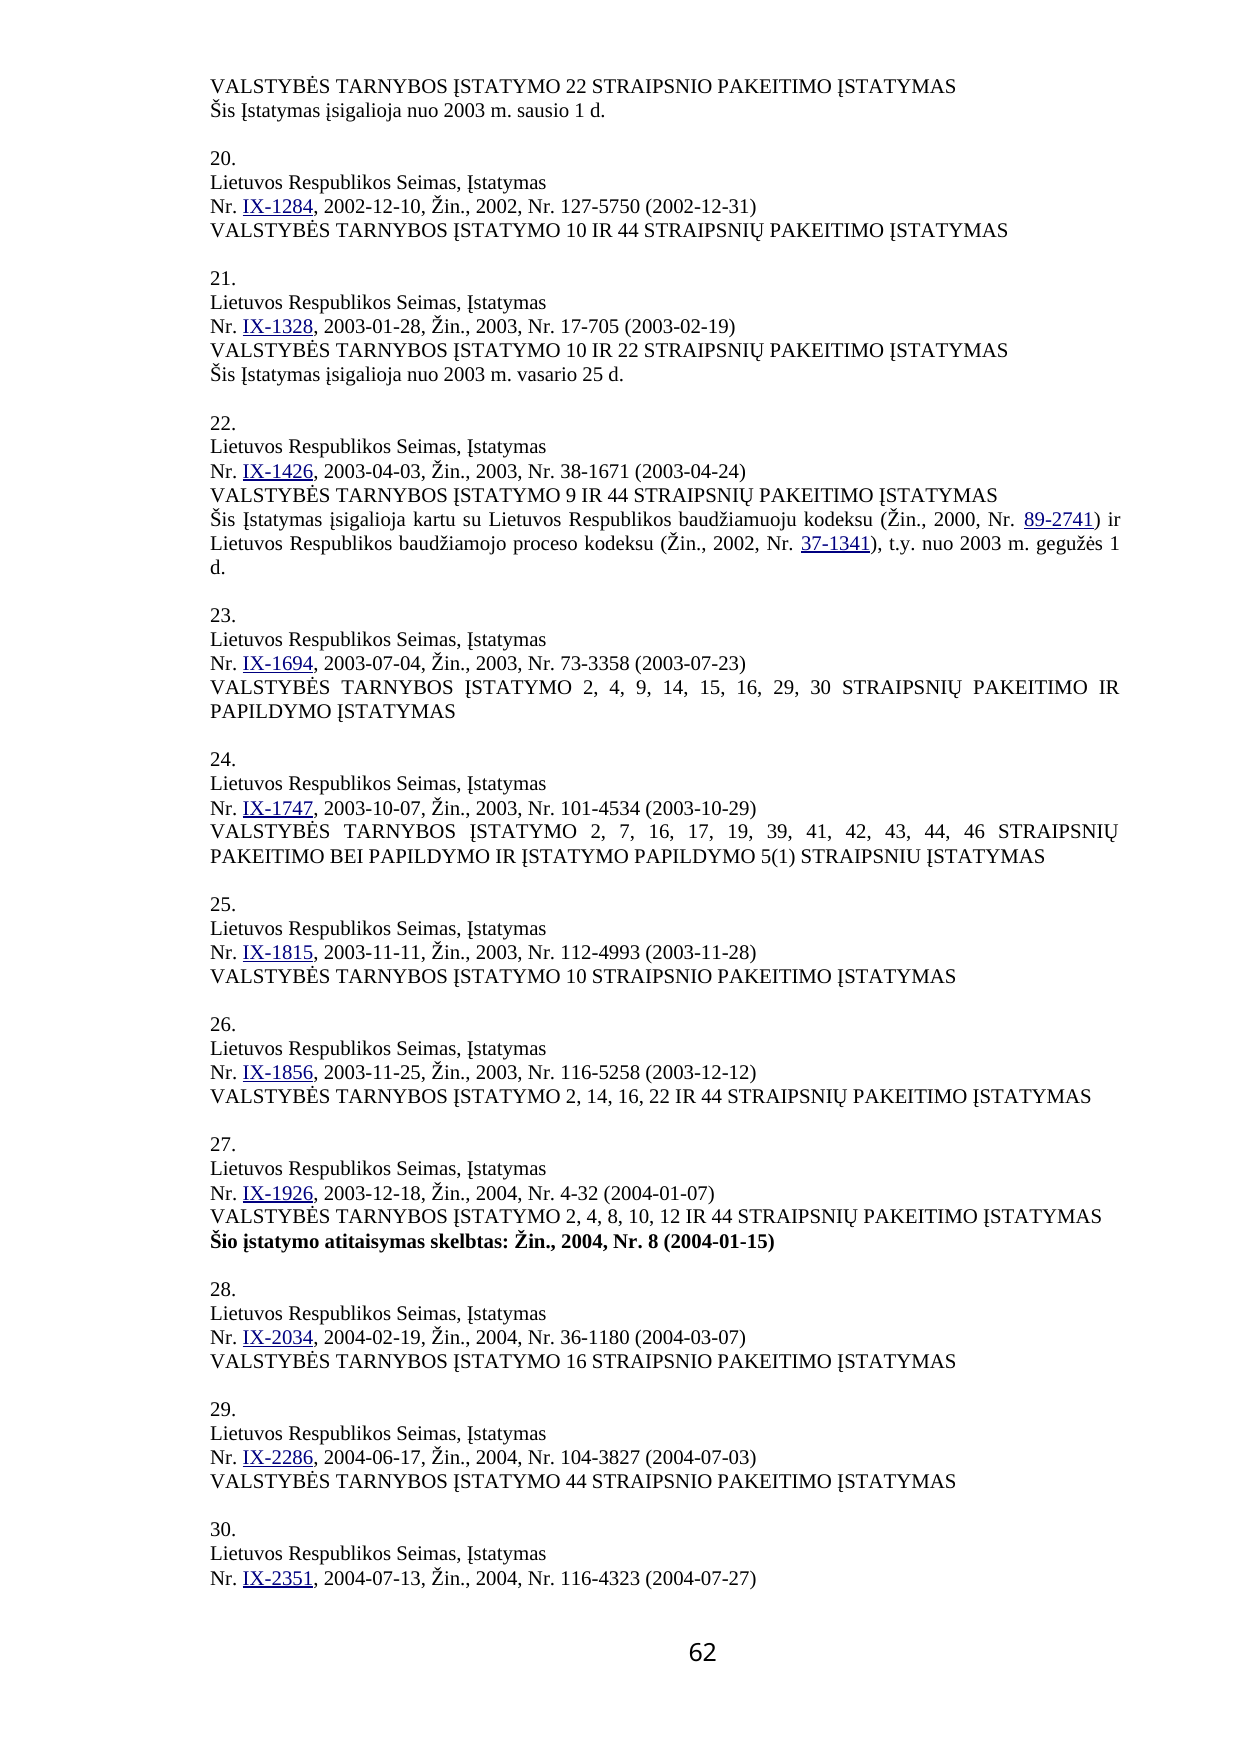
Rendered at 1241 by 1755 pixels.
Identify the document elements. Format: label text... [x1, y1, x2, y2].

text Lietuvos Respublikos Seimas, Įstatymas [210, 1301, 1120, 1325]
text Nr. IX-1284, 2002-12-10, Žin., 2002, Nr. 127-5750 (2002-12-31) [210, 194, 1126, 218]
text 20. [210, 146, 1126, 170]
text Nr. IX-1926, 2003-12-18, Žin., 2004, Nr. 4-32 (2004-01-07) [210, 1180, 1120, 1204]
text 24. [210, 747, 1120, 771]
text Šis Įstatymas įsigalioja nuo 2003 m. vasario 25 d. [210, 362, 1120, 386]
text Nr. IX-1856, 2003-11-25, Žin., 2003, Nr. 116-5258 (2003-12-12) [210, 1060, 1120, 1084]
text Lietuvos Respublikos Seimas, Įstatymas [210, 1036, 1120, 1060]
text VALSTYBĖS TARNYBOS ĮSTATYMO 44 STRAIPSNIO PAKEITIMO ĮSTATYMAS [210, 1469, 1120, 1493]
text VALSTYBĖS TARNYBOS ĮSTATYMO 10 IR 22 STRAIPSNIŲ PAKEITIMO ĮSTATYMAS [210, 338, 1120, 362]
text VALSTYBĖS TARNYBOS ĮSTATYMO 16 STRAIPSNIO PAKEITIMO ĮSTATYMAS [210, 1349, 1120, 1373]
text Lietuvos Respublikos Seimas, Įstatymas [210, 1156, 1120, 1180]
text Lietuvos Respublikos Seimas, Įstatymas [210, 1541, 1120, 1565]
text Nr. IX-1815, 2003-11-11, Žin., 2003, Nr. 112-4993 (2003-11-28) [210, 940, 1120, 964]
text 29. [210, 1397, 1120, 1421]
text 23. [210, 603, 1120, 627]
text 26. [210, 1012, 1120, 1036]
text VALSTYBĖS TARNYBOS ĮSTATYMO 10 IR 44 STRAIPSNIŲ PAKEITIMO ĮSTATYMAS [210, 218, 1126, 242]
text 30. [210, 1517, 1120, 1541]
text 25. [210, 892, 1120, 916]
text VALSTYBĖS TARNYBOS ĮSTATYMO 2, 14, 16, 22 IR 44 STRAIPSNIŲ PAKEITIMO ĮSTATYMAS [210, 1084, 1120, 1108]
text Šio įstatymo atitaisymas skelbtas: Žin., 2004, Nr. 8 (2004-01-15) [210, 1228, 1120, 1253]
text Nr. IX-2351, 2004-07-13, Žin., 2004, Nr. 116-4323 (2004-07-27) [210, 1565, 1120, 1589]
text Nr. IX-2286, 2004-06-17, Žin., 2004, Nr. 104-3827 (2004-07-03) [210, 1445, 1120, 1469]
text Šis Įstatymas įsigalioja nuo 2003 m. sausio 1 d. [210, 98, 1126, 122]
text Lietuvos Respublikos Seimas, Įstatymas [210, 290, 1120, 314]
text VALSTYBĖS TARNYBOS ĮSTATYMO 2, 7, 16, 17, 19, 39, 41, 42, 43, 44, 46 STRAIPSNIŲ PAKEITIMO BEI PAPILDYMO IR ĮSTATYMO PAPILDYMO 5(1) STRAIPSNIU ĮSTATYMAS [210, 819, 1120, 868]
text VALSTYBĖS TARNYBOS ĮSTATYMO 2, 4, 9, 14, 15, 16, 29, 30 STRAIPSNIŲ PAKEITIMO IR PAPILDYMO ĮSTATYMAS [210, 675, 1120, 723]
text 21. [210, 266, 1120, 290]
text Lietuvos Respublikos Seimas, Įstatymas [210, 434, 1120, 458]
text Lietuvos Respublikos Seimas, Įstatymas [210, 916, 1120, 940]
text Nr. IX-2034, 2004-02-19, Žin., 2004, Nr. 36-1180 (2004-03-07) [210, 1325, 1120, 1349]
text 27. [210, 1132, 1120, 1156]
text VALSTYBĖS TARNYBOS ĮSTATYMO 22 STRAIPSNIO PAKEITIMO ĮSTATYMAS [210, 73, 1126, 98]
text Nr. IX-1328, 2003-01-28, Žin., 2003, Nr. 17-705 (2003-02-19) [210, 314, 1120, 338]
text VALSTYBĖS TARNYBOS ĮSTATYMO 9 IR 44 STRAIPSNIŲ PAKEITIMO ĮSTATYMAS [210, 483, 1120, 507]
text Nr. IX-1426, 2003-04-03, Žin., 2003, Nr. 38-1671 (2003-04-24) [210, 458, 1120, 483]
text 22. [210, 410, 1120, 434]
text Šis Įstatymas įsigalioja kartu su Lietuvos Respublikos baudžiamuoju kodeksu (Žin., 2000, Nr. 89-2741) ir Lietuvos Respublikos baudžiamojo proceso kodeksu (Žin., 2002, Nr. 37-1341), t.y. nuo 2003 m. gegužės 1 d. [210, 507, 1120, 579]
text 28. [210, 1277, 1120, 1301]
text Lietuvos Respublikos Seimas, Įstatymas [210, 627, 1120, 651]
text Lietuvos Respublikos Seimas, Įstatymas [210, 1421, 1120, 1445]
text Nr. IX-1694, 2003-07-04, Žin., 2003, Nr. 73-3358 (2003-07-23) [210, 651, 1120, 675]
text VALSTYBĖS TARNYBOS ĮSTATYMO 10 STRAIPSNIO PAKEITIMO ĮSTATYMAS [210, 964, 1120, 988]
text Lietuvos Respublikos Seimas, Įstatymas [210, 170, 1126, 194]
text VALSTYBĖS TARNYBOS ĮSTATYMO 2, 4, 8, 10, 12 IR 44 STRAIPSNIŲ PAKEITIMO ĮSTATYMAS [210, 1204, 1120, 1228]
text Lietuvos Respublikos Seimas, Įstatymas [210, 771, 1120, 795]
text Nr. IX-1747, 2003-10-07, Žin., 2003, Nr. 101-4534 (2003-10-29) [210, 795, 1120, 819]
